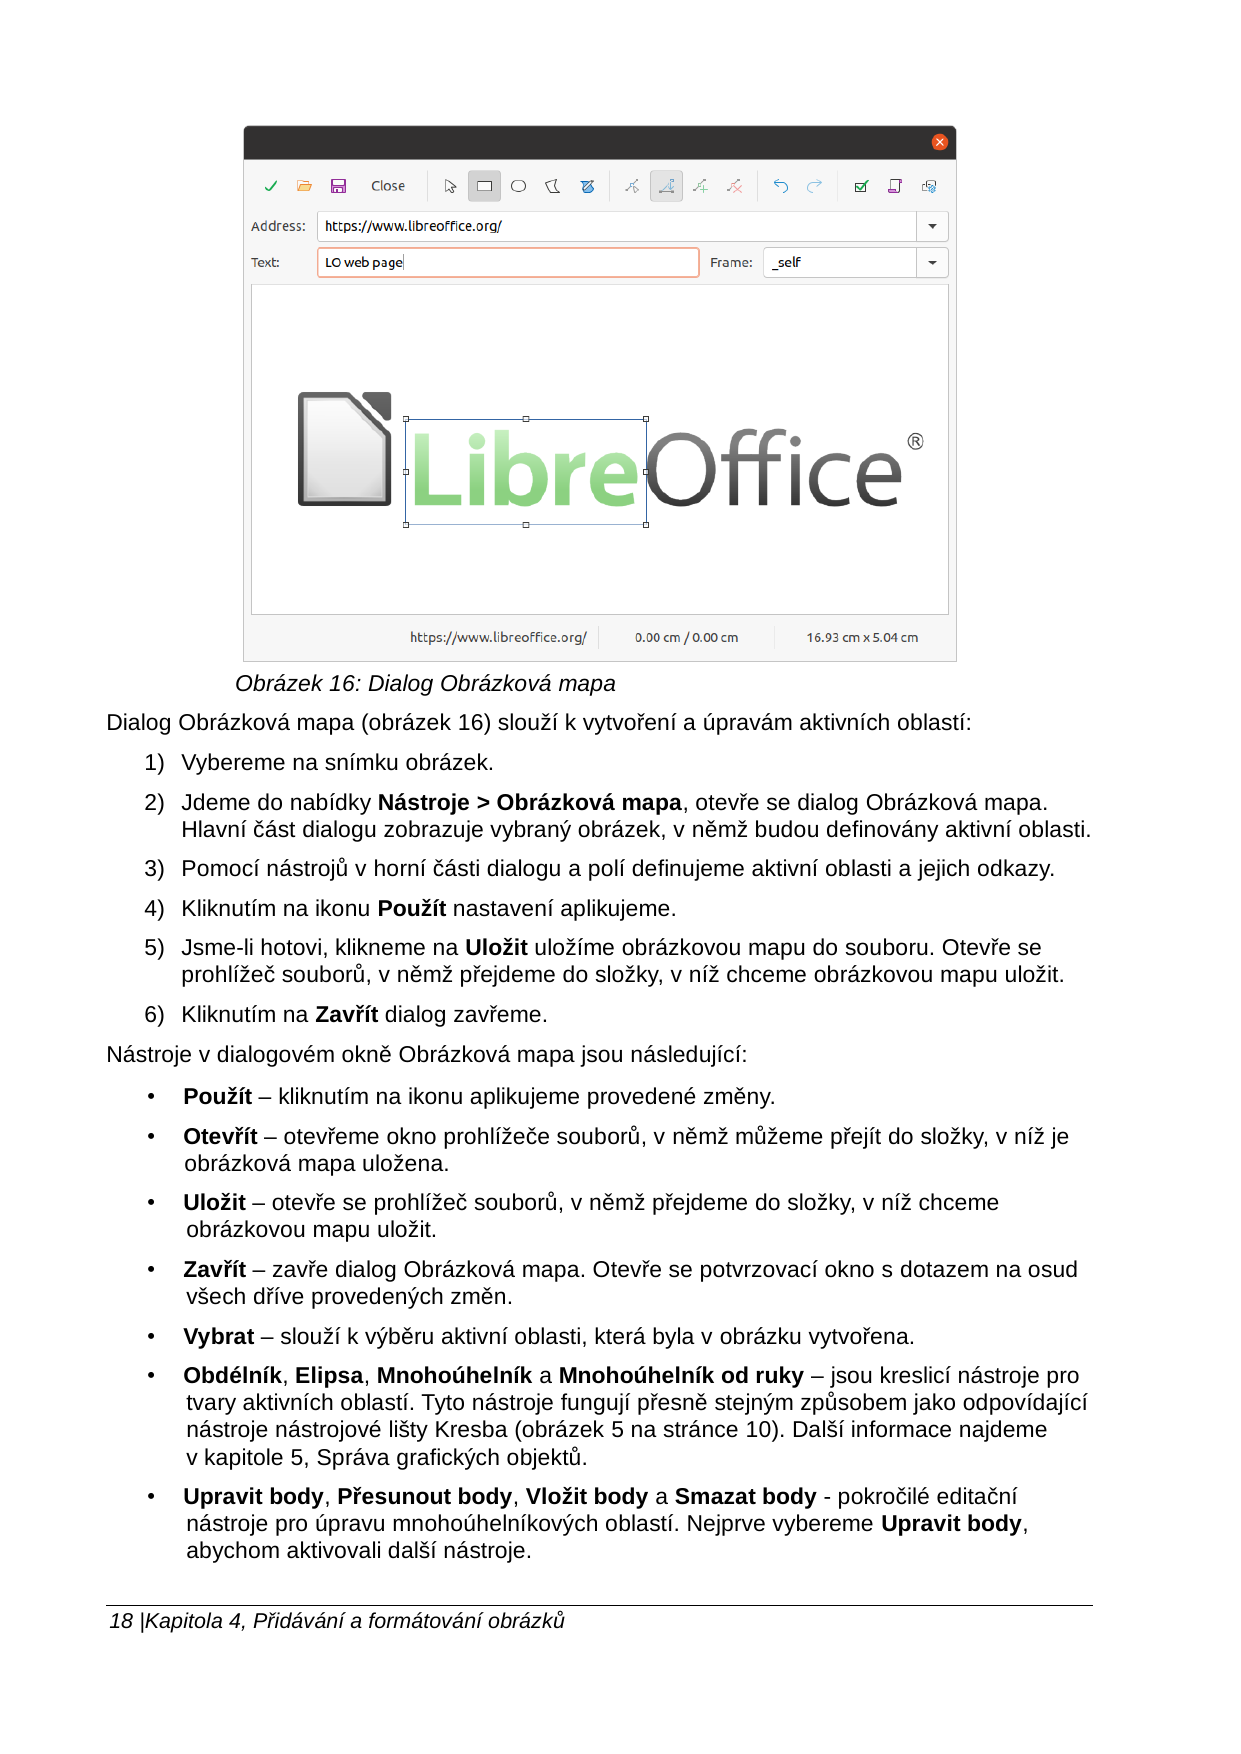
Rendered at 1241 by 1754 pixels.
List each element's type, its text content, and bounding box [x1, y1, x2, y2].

list Otevřít – otevřeme okno prohlížeče souborů, v němž můžeme přejít do složky, v níž je obrázková mapa uložena. [144, 1119, 1093, 1176]
text Dialog Obrázková mapa (obrázek 16) slouží k vytvoření a úpravám aktivních oblastí: [106, 709, 1093, 736]
text Obrázek 16: Dialog Obrázková mapa [235, 670, 964, 697]
list Upravit body, Přesunout body, Vložit body a Smazat body - pokročilé editační nástroje pro úpravu mnohoúhelníkových oblastí. Nejprve vybereme Upravit body, abychom aktivovali další nástroje. [144, 1479, 1093, 1567]
list Jdeme do nabídky Nástroje > Obrázková mapa, otevře se dialog Obrázková mapa. Hlavní část dialogu zobrazuje vybraný obrázek, v němž budou definovány aktivní oblasti. [164, 788, 1093, 842]
list Obdélník, Elipsa, Mnohoúhelník a Mnohoúhelník od ruky – jsou kreslicí nástroje pro tvary aktivních oblastí. Tyto nástroje fungují přesně stejným způsobem jako odpovídající nástroje nástrojové lišty Kresba (obrázek 5 na stránce 10). Další informace najdeme v kapitole 5, Správa grafických objektů. [144, 1359, 1093, 1470]
list Jsme-li hotovi, klikneme na Uložit uložíme obrázkovou mapu do souboru. Otevře se prohlížeč souborů, v němž přejdeme do složky, v níž chceme obrázkovou mapu uložit. [164, 934, 1093, 988]
list Zavřít – zavře dialog Obrázková mapa. Otevře se potvrzovací okno s dotazem na osud všech dříve provedených změn. [144, 1252, 1093, 1309]
list Vybrat – slouží k výběru aktivní oblasti, která byla v obrázku vytvořena. [144, 1319, 1093, 1349]
list Kliknutím na Zavřít dialog zavřeme. [164, 1000, 1093, 1027]
list Vybereme na snímku obrázek. [164, 748, 1093, 775]
list Pomocí nástrojů v horní části dialogu a polí definujeme aktivní oblasti a jejich odkazy. [164, 854, 1093, 882]
list Kliknutím na ikonu Použít nastavení aplikujeme. [164, 894, 1093, 921]
picture [234, 118, 964, 670]
list Uložit – otevře se prohlížeč souborů, v němž přejdeme do složky, v níž chceme obrázkovou mapu uložit. [144, 1186, 1093, 1243]
text Nástroje v dialogovém okně Obrázková mapa jsou následující: [106, 1040, 1093, 1067]
list Použít – kliknutím na ikonu aplikujeme provedené změny. [144, 1079, 1093, 1109]
